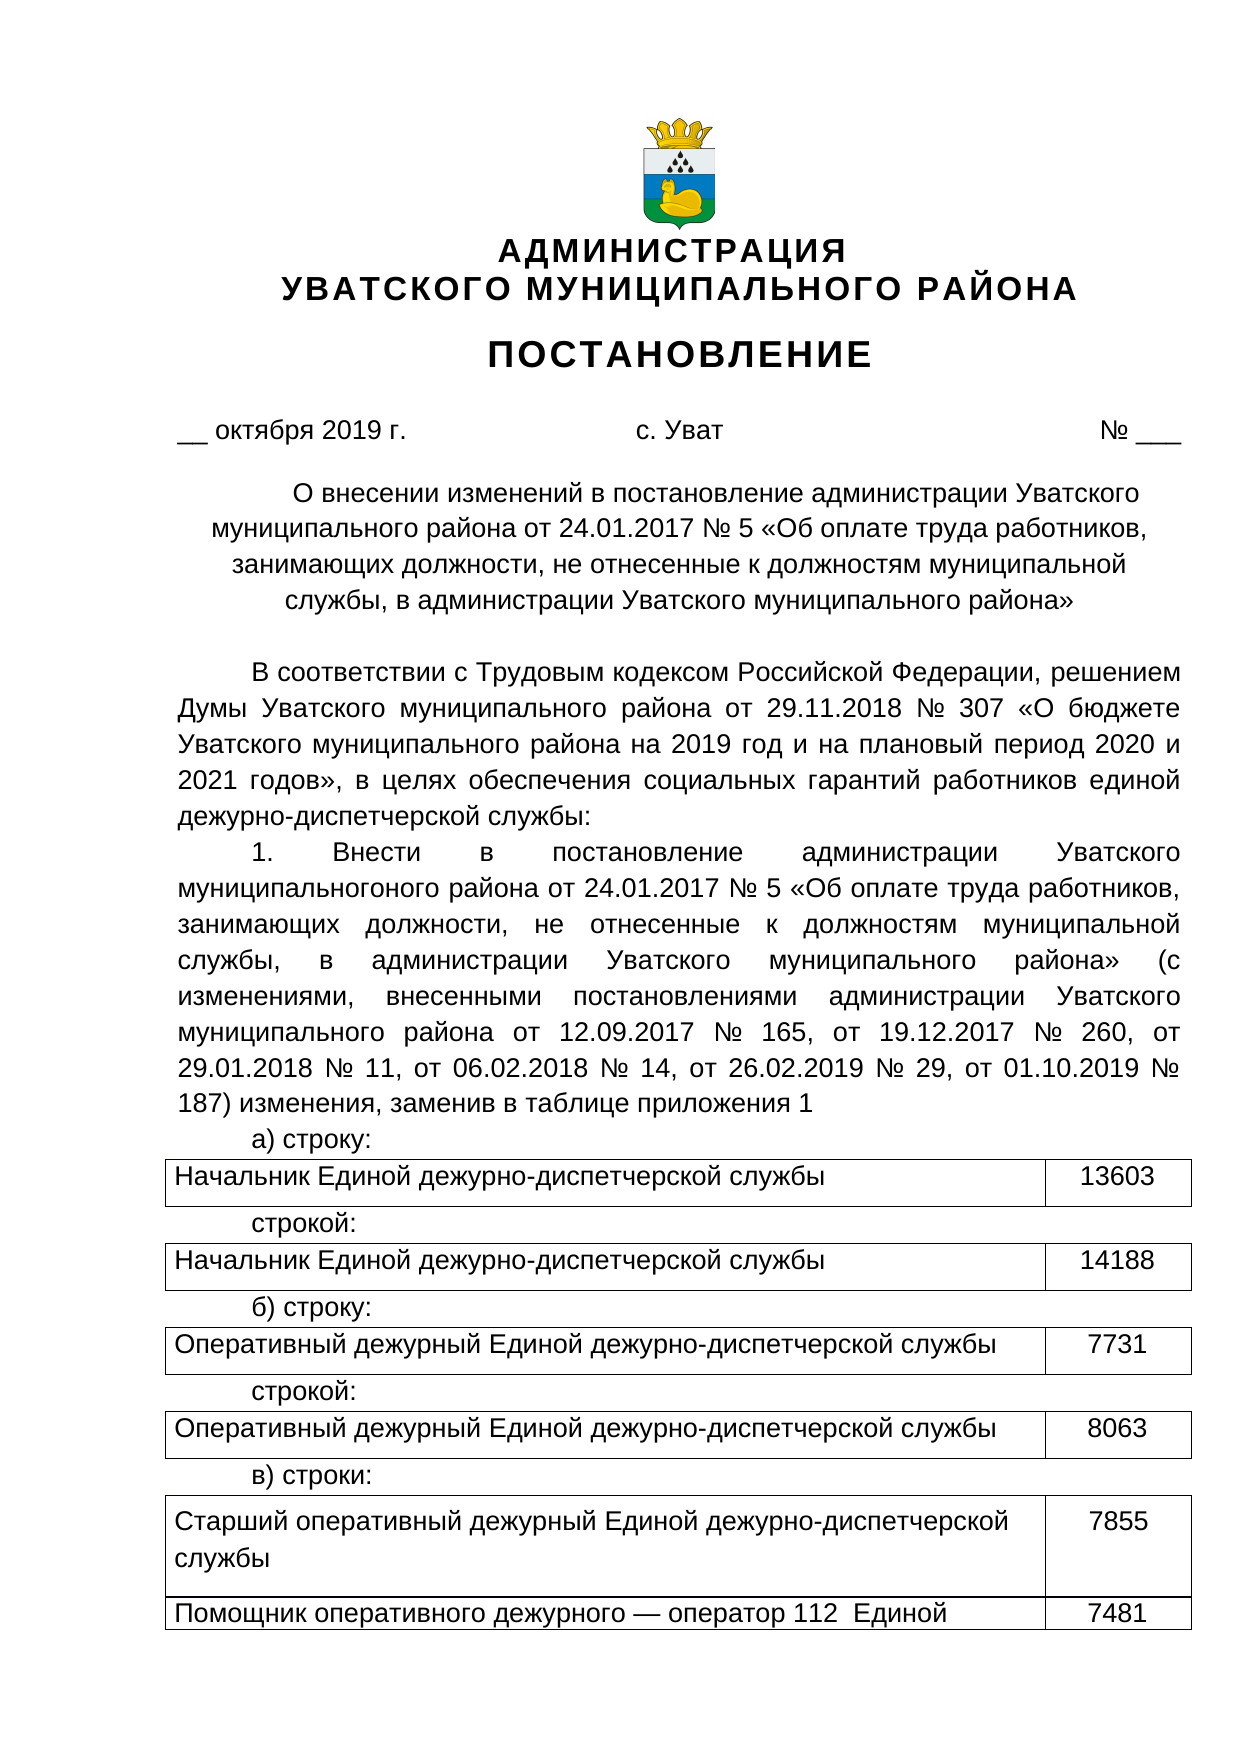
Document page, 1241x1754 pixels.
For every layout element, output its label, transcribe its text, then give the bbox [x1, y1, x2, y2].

table_header 7731 [1046, 1328, 1191, 1374]
text строкой: [177, 1207, 1181, 1238]
table_header Оперативный дежурный Единой дежурно-диспетчерской службы [166, 1412, 1045, 1458]
text О внесении изменений в постановление администрации Уватского муниципального района от 24.01.2017 № 5 «Об оплате труда работников, занимающих должности, не отнесенные к должностям муниципальной службы, в администрации Уватского муниципального района» [177, 477, 1181, 616]
text строкой: [177, 1375, 1181, 1406]
text б) строку: [177, 1291, 1181, 1322]
text Администрация Уватского муниципального района [177, 231, 1181, 307]
table_header Начальник Единой дежурно-диспетчерской службы [166, 1244, 1045, 1290]
text а) строку: [177, 1123, 1181, 1155]
text В соответствии с Трудовым кодексом Российской Федерации, решением Думы Уватского муниципального района от 29.11.2018 № 307 «О бюджете Уватского муниципального района на 2019 год и на плановый период 2020 и 2021 годов», в целях обеспечения социальных гарантий работников единой дежурно-диспетчерской службы: [177, 656, 1181, 831]
table_header Старший оперативный дежурный Единой дежурно-диспетчерской службы [166, 1496, 1045, 1596]
text __ октября 2019 г. с. Уват № ___ [177, 414, 1181, 445]
text Постановление [177, 332, 1181, 376]
text 1. Внести в постановление администрации Уватского муниципальногоного района от 24.01.2017 № 5 «Об оплате труда работников, занимающих должности, не отнесенные к должностям муниципальной службы, в администрации Уватского муниципального района» (с изменениями, внесенными постановлениями администрации Уватского муниципального района от 12.09.2017 № 165, от 19.12.2017 № 260, от 29.01.2018 № 11, от 06.02.2018 № 14, от 26.02.2019 № 29, от 01.10.2019 № 187) изменения, заменив в таблице приложения 1 [177, 836, 1181, 1119]
table_cell Помощник оперативного дежурного — оператор 112 Единой [166, 1598, 1045, 1629]
table_header 14188 [1046, 1244, 1191, 1290]
table_header Оперативный дежурный Единой дежурно-диспетчерской службы [166, 1328, 1045, 1374]
picture [643, 118, 715, 231]
table_header 13603 [1046, 1160, 1191, 1206]
table_header 7855 [1046, 1496, 1191, 1596]
table_header 8063 [1046, 1412, 1191, 1458]
text в) строки: [177, 1459, 1181, 1490]
table_header Начальник Единой дежурно-диспетчерской службы [166, 1160, 1045, 1206]
table_cell 7481 [1046, 1598, 1191, 1629]
